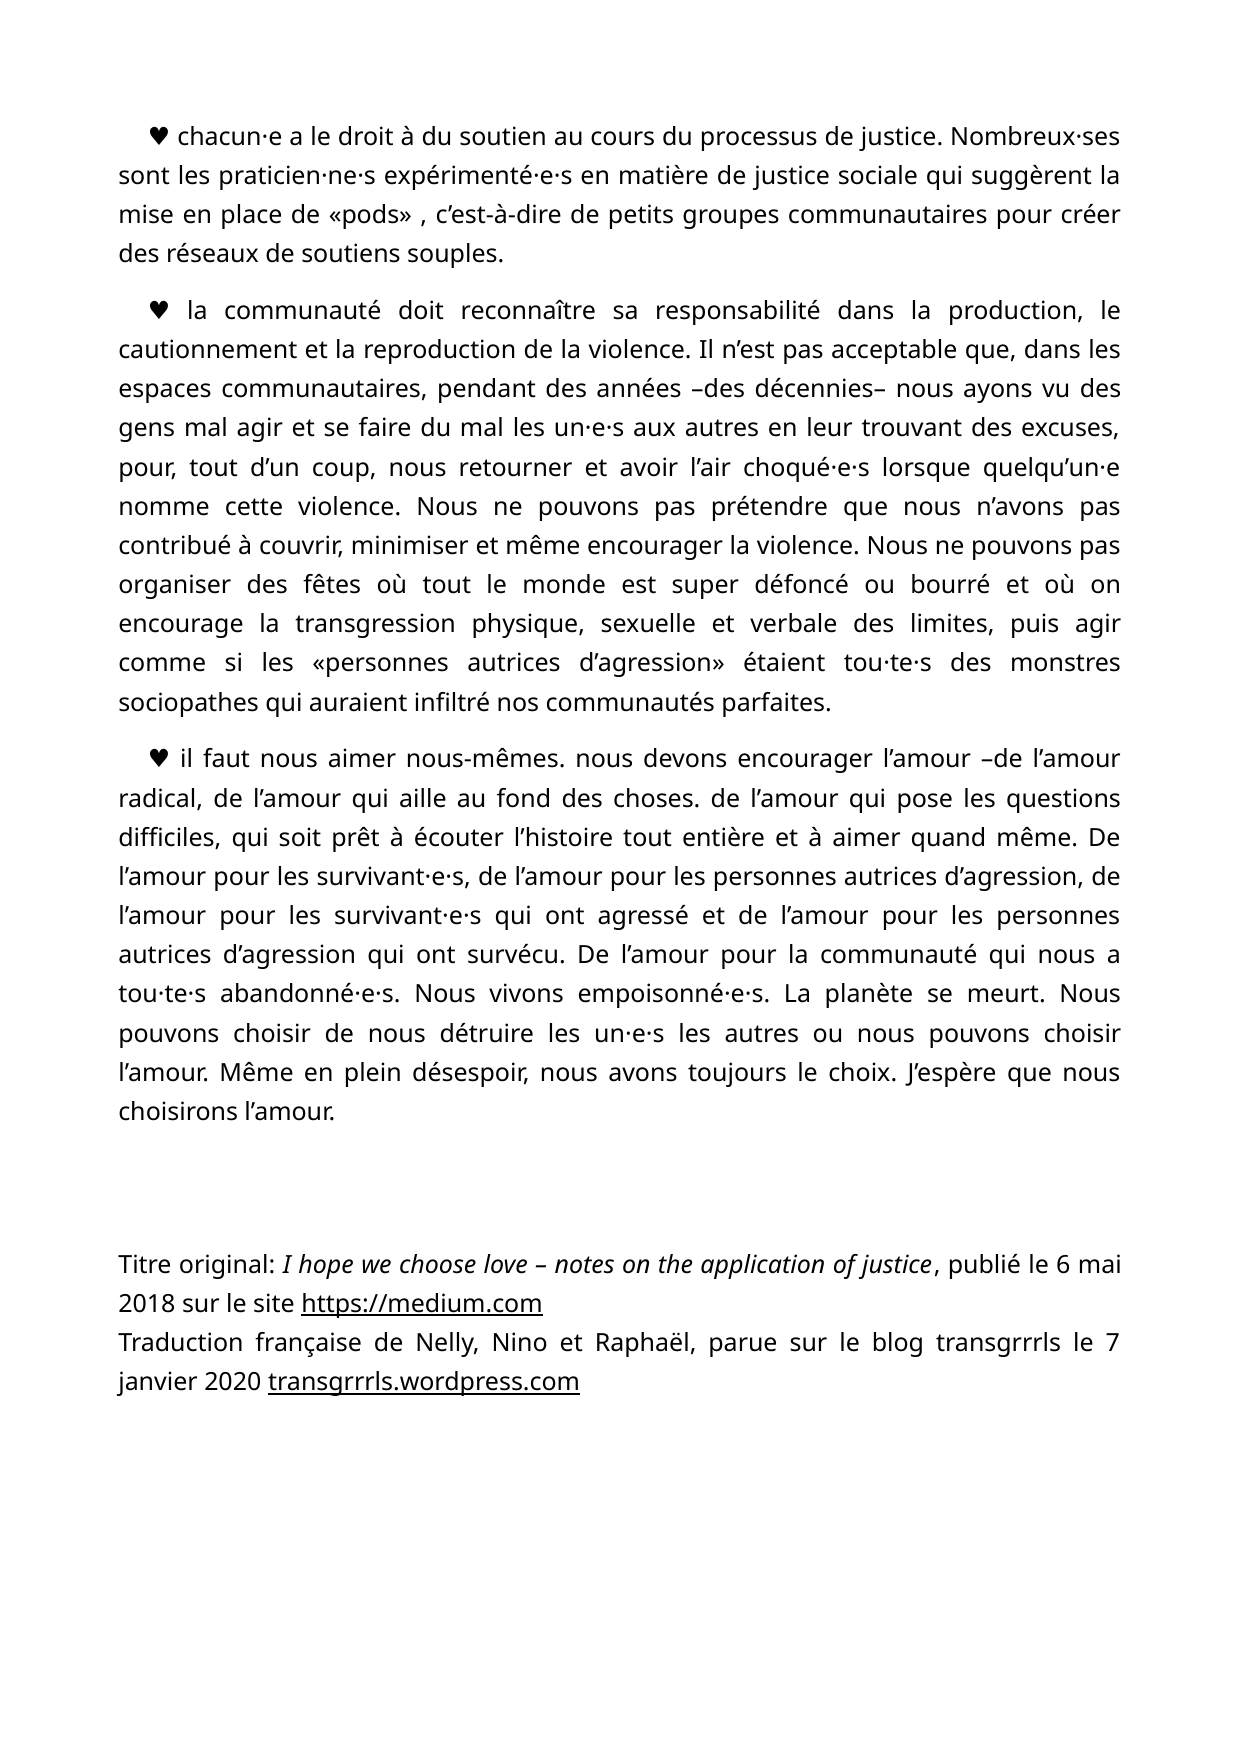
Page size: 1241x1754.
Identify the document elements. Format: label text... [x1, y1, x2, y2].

text ♥ chacun·e a le droit à du soutien au cours du processus de justice. Nombreux·ses sont les praticien·ne·s expérimenté·e·s en matière de justice sociale qui suggèrent la mise en place de «pods» , c’est-à-dire de petits groupes communautaires pour créer des réseaux de soutiens souples. [118, 118, 1122, 270]
text Traduction française de Nelly, Nino et Raphaël, parue sur le blog transgrrrls le 7 janvier 2020 transgrrrls.wordpress.com [118, 1325, 1122, 1398]
text ♥ il faut nous aimer nous-mêmes. nous devons encourager l’amour –de l’amour radical, de l’amour qui aille au fond des choses. de l’amour qui pose les questions difficiles, qui soit prêt à écouter l’histoire tout entière et à aimer quand même. De l’amour pour les survivant·e·s, de l’amour pour les personnes autrices d’agression, de l’amour pour les survivant·e·s qui ont agressé et de l’amour pour les personnes autrices d’agression qui ont survécu. De l’amour pour la communauté qui nous a tou·te·s abandonné·e·s. Nous vivons empoisonné·e·s. La planète se meurt. Nous pouvons choisir de nous détruire les un·e·s les autres ou nous pouvons choisir l’amour. Même en plein désespoir, nous avons toujours le choix. J’espère que nous choisirons l’amour. [118, 741, 1122, 1128]
text ♥ la communauté doit reconnaître sa responsabilité dans la production, le cautionnement et la reproduction de la violence. Il n’est pas acceptable que, dans les espaces communautaires, pendant des années –des décennies– nous ayons vu des gens mal agir et se faire du mal les un·e·s aux autres en leur trouvant des excuses, pour, tout d’un coup, nous retourner et avoir l’air choqué·e·s lorsque quelqu’un·e nomme cette violence. Nous ne pouvons pas prétendre que nous n’avons pas contribué à couvrir, minimiser et même encourager la violence. Nous ne pouvons pas organiser des fêtes où tout le monde est super défoncé ou bourré et où on encourage la transgression physique, sexuelle et verbale des limites, puis agir comme si les «personnes autrices d’agression» étaient tou·te·s des monstres sociopathes qui auraient infiltré nos communautés parfaites. [118, 292, 1122, 718]
text Titre original: I hope we choose love – notes on the application of justice, publié le 6 mai 2018 sur le site https://medium.com [118, 1246, 1122, 1320]
